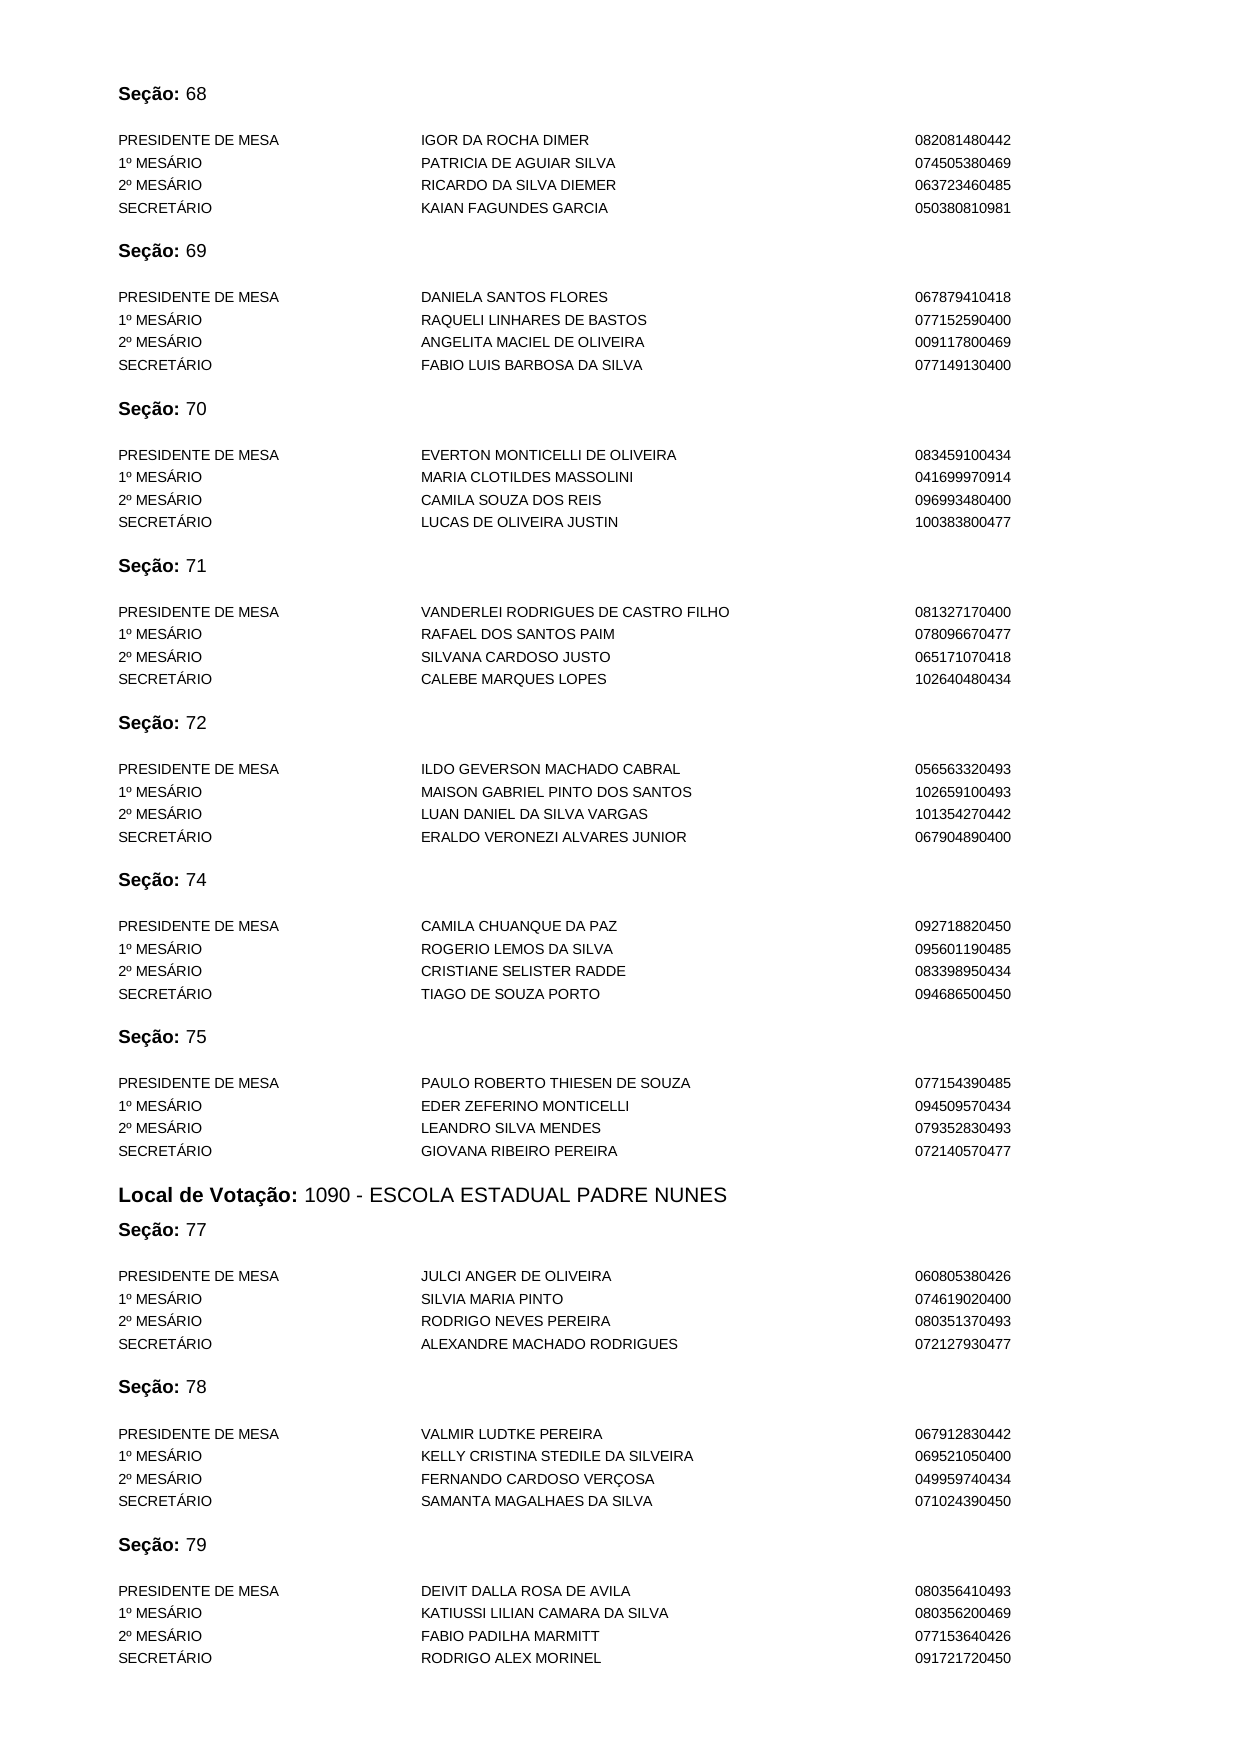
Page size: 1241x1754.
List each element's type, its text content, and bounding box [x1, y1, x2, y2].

table_cell ROGERIO LEMOS DA SILVA [421, 935, 915, 957]
text Seção: 75 [118, 1026, 1122, 1048]
text Seção: 79 [118, 1534, 1122, 1555]
table_cell FERNANDO CARDOSO VERÇOSA [421, 1465, 915, 1487]
table_cell MARIA CLOTILDES MASSOLINI [421, 463, 915, 486]
table_cell [1080, 1330, 1092, 1352]
table_cell 080351370493 [915, 1308, 1080, 1330]
table_header [1080, 1420, 1092, 1442]
table_header IGOR DA ROCHA DIMER [421, 126, 915, 149]
table_cell [1080, 1285, 1092, 1307]
table_header 077154390485 [915, 1069, 1080, 1092]
table_cell LUAN DANIEL DA SILVA VARGAS [421, 800, 915, 822]
table_header PAULO ROBERTO THIESEN DE SOUZA [421, 1069, 915, 1092]
table_cell 2º MESÁRIO [118, 1308, 421, 1330]
table_header PRESIDENTE DE MESA [118, 1577, 421, 1599]
table_cell SECRETÁRIO [118, 1644, 421, 1667]
text Seção: 70 [118, 397, 1122, 419]
table_cell 067904890400 [915, 823, 1080, 845]
table_cell 065171070418 [915, 643, 1080, 665]
table_cell [1080, 1092, 1092, 1114]
table_cell RODRIGO NEVES PEREIRA [421, 1308, 915, 1330]
table_header PRESIDENTE DE MESA [118, 1420, 421, 1442]
table_cell 071024390450 [915, 1487, 1080, 1509]
table_cell [1080, 1465, 1092, 1487]
table_cell LEANDRO SILVA MENDES [421, 1114, 915, 1137]
table_cell FABIO PADILHA MARMITT [421, 1622, 915, 1644]
table_cell [1080, 194, 1092, 216]
table_cell ERALDO VERONEZI ALVARES JUNIOR [421, 823, 915, 845]
table_cell 050380810981 [915, 194, 1080, 216]
table_cell [1080, 1137, 1092, 1159]
table_header [1080, 126, 1092, 149]
table_cell CRISTIANE SELISTER RADDE [421, 957, 915, 980]
table_header PRESIDENTE DE MESA [118, 1069, 421, 1092]
table_cell CALEBE MARQUES LOPES [421, 665, 915, 688]
table_header [1080, 284, 1092, 306]
table_cell PATRICIA DE AGUIAR SILVA [421, 149, 915, 171]
table_cell ALEXANDRE MACHADO RODRIGUES [421, 1330, 915, 1352]
table_cell 069521050400 [915, 1442, 1080, 1464]
table_cell 2º MESÁRIO [118, 800, 421, 822]
table_cell 1º MESÁRIO [118, 463, 421, 486]
table_header EVERTON MONTICELLI DE OLIVEIRA [421, 441, 915, 463]
table_cell 2º MESÁRIO [118, 171, 421, 194]
table_cell SECRETÁRIO [118, 1330, 421, 1352]
table_header 081327170400 [915, 598, 1080, 620]
table_cell 1º MESÁRIO [118, 935, 421, 957]
table_header 056563320493 [915, 755, 1080, 777]
table_cell RICARDO DA SILVA DIEMER [421, 171, 915, 194]
table_header 060805380426 [915, 1263, 1080, 1285]
table_header VANDERLEI RODRIGUES DE CASTRO FILHO [421, 598, 915, 620]
table_header PRESIDENTE DE MESA [118, 1263, 421, 1285]
table_cell 2º MESÁRIO [118, 643, 421, 665]
table_cell 094509570434 [915, 1092, 1080, 1114]
table_cell 1º MESÁRIO [118, 778, 421, 800]
table_header [1080, 1577, 1092, 1599]
table_cell 079352830493 [915, 1114, 1080, 1137]
table_cell 1º MESÁRIO [118, 1092, 421, 1114]
table_cell [1080, 1308, 1092, 1330]
table_cell [1080, 1622, 1092, 1644]
table_header VALMIR LUDTKE PEREIRA [421, 1420, 915, 1442]
table_cell 102640480434 [915, 665, 1080, 688]
table_cell SECRETÁRIO [118, 980, 421, 1002]
table_cell EDER ZEFERINO MONTICELLI [421, 1092, 915, 1114]
table_cell [1080, 643, 1092, 665]
table_header 083459100434 [915, 441, 1080, 463]
text Local de Votação: 1090 - ESCOLA ESTADUAL PADRE NUNES [118, 1183, 1122, 1207]
table_header DANIELA SANTOS FLORES [421, 284, 915, 306]
table_cell 094686500450 [915, 980, 1080, 1002]
table_cell [1080, 665, 1092, 688]
table_cell [1080, 1644, 1092, 1667]
table_header 067879410418 [915, 284, 1080, 306]
table_cell [1080, 463, 1092, 486]
table_cell [1080, 1442, 1092, 1464]
table_cell 2º MESÁRIO [118, 1465, 421, 1487]
table_cell [1080, 957, 1092, 980]
table_cell 2º MESÁRIO [118, 329, 421, 351]
table_header [1080, 441, 1092, 463]
text Seção: 68 [118, 83, 1122, 105]
table_cell [1080, 1599, 1092, 1622]
table_cell 2º MESÁRIO [118, 1114, 421, 1137]
table_cell [1080, 486, 1092, 508]
table_header DEIVIT DALLA ROSA DE AVILA [421, 1577, 915, 1599]
table_cell RAQUELI LINHARES DE BASTOS [421, 306, 915, 328]
table_cell 1º MESÁRIO [118, 1442, 421, 1464]
table_cell SECRETÁRIO [118, 508, 421, 531]
table_header [1080, 598, 1092, 620]
table_cell [1080, 1114, 1092, 1137]
table_cell SECRETÁRIO [118, 194, 421, 216]
table_header JULCI ANGER DE OLIVEIRA [421, 1263, 915, 1285]
table_cell 1º MESÁRIO [118, 1599, 421, 1622]
text Seção: 78 [118, 1376, 1122, 1398]
table_header PRESIDENTE DE MESA [118, 441, 421, 463]
table_cell [1080, 620, 1092, 643]
table_cell [1080, 935, 1092, 957]
table_cell 072127930477 [915, 1330, 1080, 1352]
table_cell [1080, 800, 1092, 822]
table_cell LUCAS DE OLIVEIRA JUSTIN [421, 508, 915, 531]
table_cell [1080, 306, 1092, 328]
table_header [1080, 1263, 1092, 1285]
table_cell 1º MESÁRIO [118, 306, 421, 328]
table_cell TIAGO DE SOUZA PORTO [421, 980, 915, 1002]
table_cell 049959740434 [915, 1465, 1080, 1487]
table_cell MAISON GABRIEL PINTO DOS SANTOS [421, 778, 915, 800]
text Seção: 72 [118, 712, 1122, 733]
table_cell KAIAN FAGUNDES GARCIA [421, 194, 915, 216]
table_cell SILVIA MARIA PINTO [421, 1285, 915, 1307]
table_cell 041699970914 [915, 463, 1080, 486]
table_cell [1080, 823, 1092, 845]
table_cell [1080, 508, 1092, 531]
table_cell 096993480400 [915, 486, 1080, 508]
table_cell SECRETÁRIO [118, 665, 421, 688]
table_cell SAMANTA MAGALHAES DA SILVA [421, 1487, 915, 1509]
table_header [1080, 912, 1092, 935]
table_cell 072140570477 [915, 1137, 1080, 1159]
table_cell 100383800477 [915, 508, 1080, 531]
table_cell RODRIGO ALEX MORINEL [421, 1644, 915, 1667]
text Seção: 77 [118, 1219, 1122, 1241]
table_cell 2º MESÁRIO [118, 486, 421, 508]
table_cell SECRETÁRIO [118, 1137, 421, 1159]
table_cell CAMILA SOUZA DOS REIS [421, 486, 915, 508]
table_cell 009117800469 [915, 329, 1080, 351]
text Seção: 69 [118, 240, 1122, 262]
table_cell 078096670477 [915, 620, 1080, 643]
table_cell [1080, 149, 1092, 171]
table_cell SECRETÁRIO [118, 823, 421, 845]
table_cell 077153640426 [915, 1622, 1080, 1644]
table_cell 083398950434 [915, 957, 1080, 980]
table_header 067912830442 [915, 1420, 1080, 1442]
table_cell SECRETÁRIO [118, 1487, 421, 1509]
table_cell [1080, 351, 1092, 373]
table_header CAMILA CHUANQUE DA PAZ [421, 912, 915, 935]
table_cell 063723460485 [915, 171, 1080, 194]
table_cell KELLY CRISTINA STEDILE DA SILVEIRA [421, 1442, 915, 1464]
table_cell 1º MESÁRIO [118, 1285, 421, 1307]
table_cell 2º MESÁRIO [118, 957, 421, 980]
table_cell KATIUSSI LILIAN CAMARA DA SILVA [421, 1599, 915, 1622]
table_cell 074619020400 [915, 1285, 1080, 1307]
table_header 080356410493 [915, 1577, 1080, 1599]
table_cell RAFAEL DOS SANTOS PAIM [421, 620, 915, 643]
table_cell 095601190485 [915, 935, 1080, 957]
table_cell [1080, 778, 1092, 800]
table_header 082081480442 [915, 126, 1080, 149]
text Seção: 71 [118, 555, 1122, 576]
table_cell 1º MESÁRIO [118, 620, 421, 643]
table_header ILDO GEVERSON MACHADO CABRAL [421, 755, 915, 777]
table_header [1080, 755, 1092, 777]
table_cell ANGELITA MACIEL DE OLIVEIRA [421, 329, 915, 351]
table_cell 101354270442 [915, 800, 1080, 822]
table_header PRESIDENTE DE MESA [118, 598, 421, 620]
table_header PRESIDENTE DE MESA [118, 126, 421, 149]
table_cell [1080, 171, 1092, 194]
table_header 092718820450 [915, 912, 1080, 935]
table_cell 077152590400 [915, 306, 1080, 328]
table_header PRESIDENTE DE MESA [118, 912, 421, 935]
table_header PRESIDENTE DE MESA [118, 284, 421, 306]
table_cell FABIO LUIS BARBOSA DA SILVA [421, 351, 915, 373]
table_cell SECRETÁRIO [118, 351, 421, 373]
table_cell SILVANA CARDOSO JUSTO [421, 643, 915, 665]
table_cell [1080, 329, 1092, 351]
table_header PRESIDENTE DE MESA [118, 755, 421, 777]
table_cell 2º MESÁRIO [118, 1622, 421, 1644]
table_cell [1080, 1487, 1092, 1509]
table_header [1080, 1069, 1092, 1092]
table_cell 074505380469 [915, 149, 1080, 171]
table_cell 080356200469 [915, 1599, 1080, 1622]
table_cell 1º MESÁRIO [118, 149, 421, 171]
table_cell [1080, 980, 1092, 1002]
table_cell 102659100493 [915, 778, 1080, 800]
text Seção: 74 [118, 869, 1122, 891]
table_cell GIOVANA RIBEIRO PEREIRA [421, 1137, 915, 1159]
table_cell 077149130400 [915, 351, 1080, 373]
table_cell 091721720450 [915, 1644, 1080, 1667]
